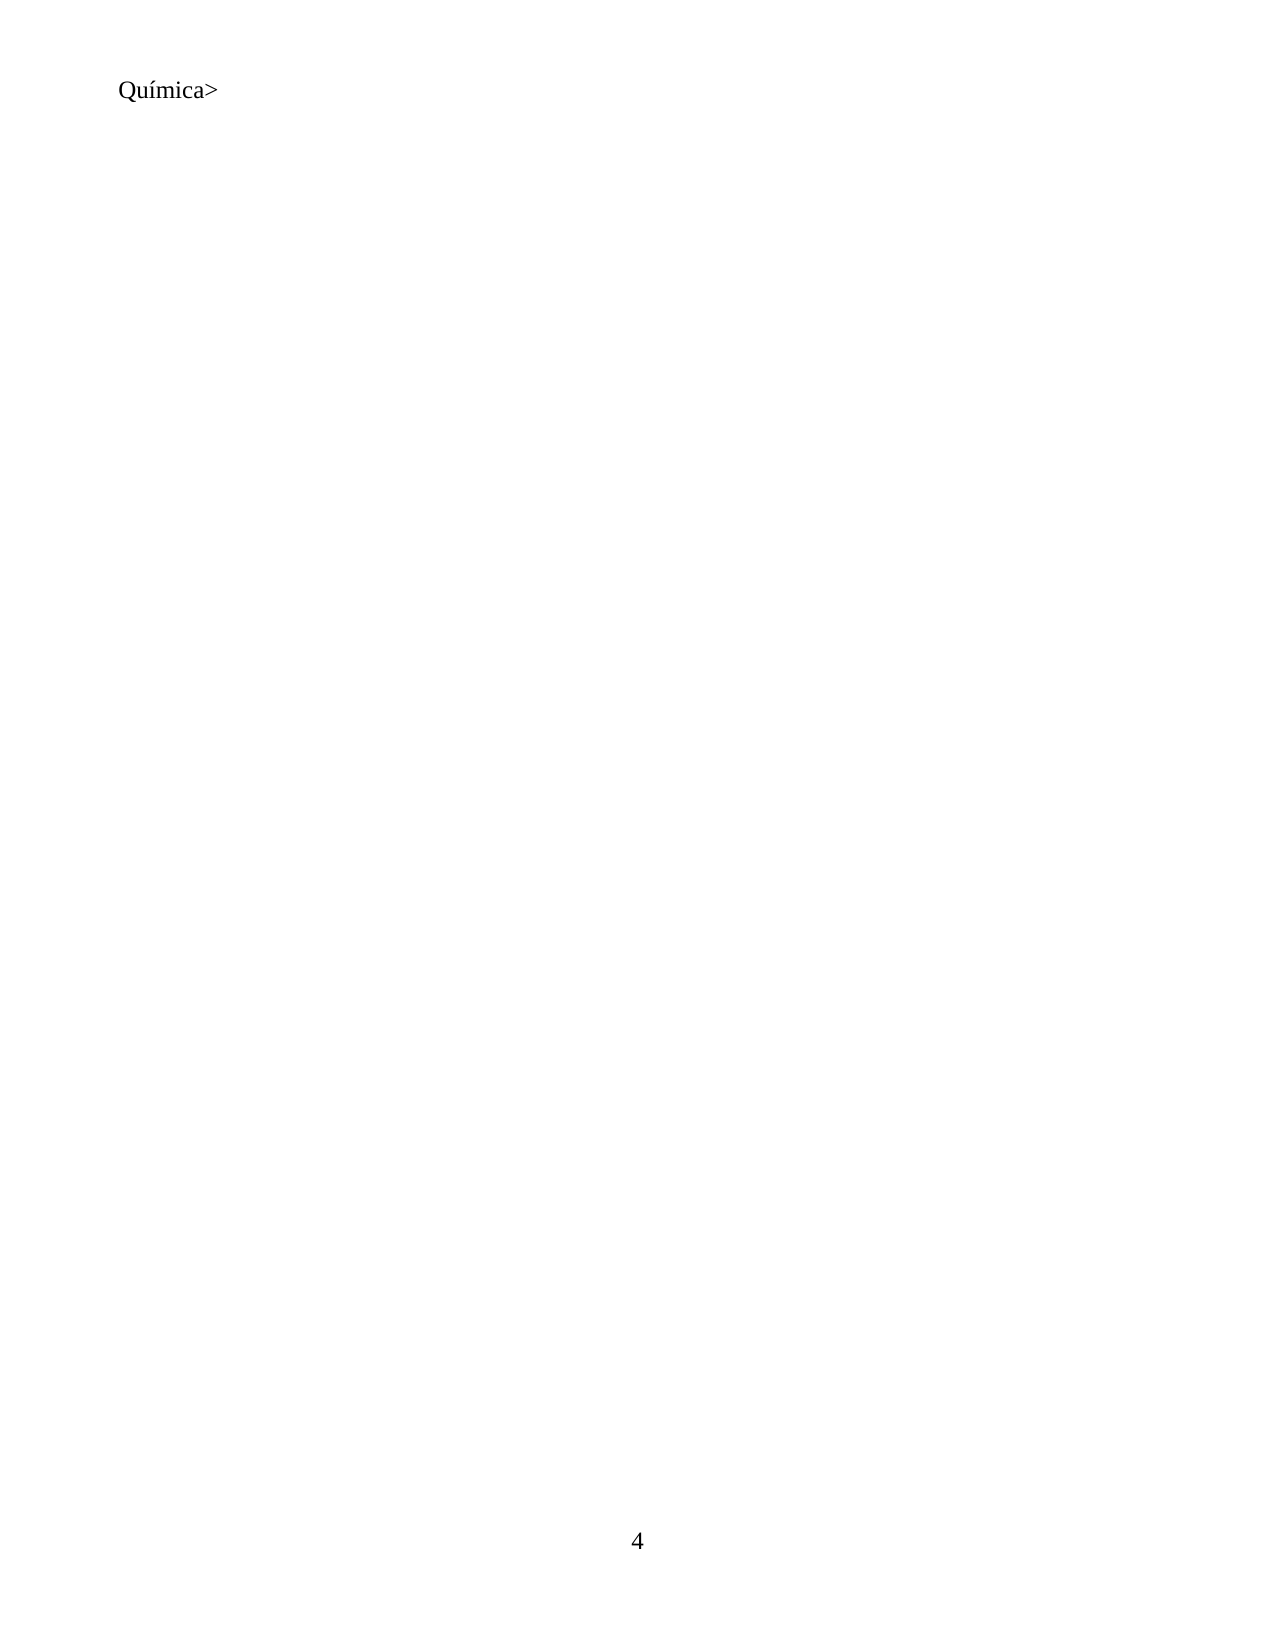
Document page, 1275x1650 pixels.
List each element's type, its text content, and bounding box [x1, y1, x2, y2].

text Química> [118, 75, 1157, 104]
